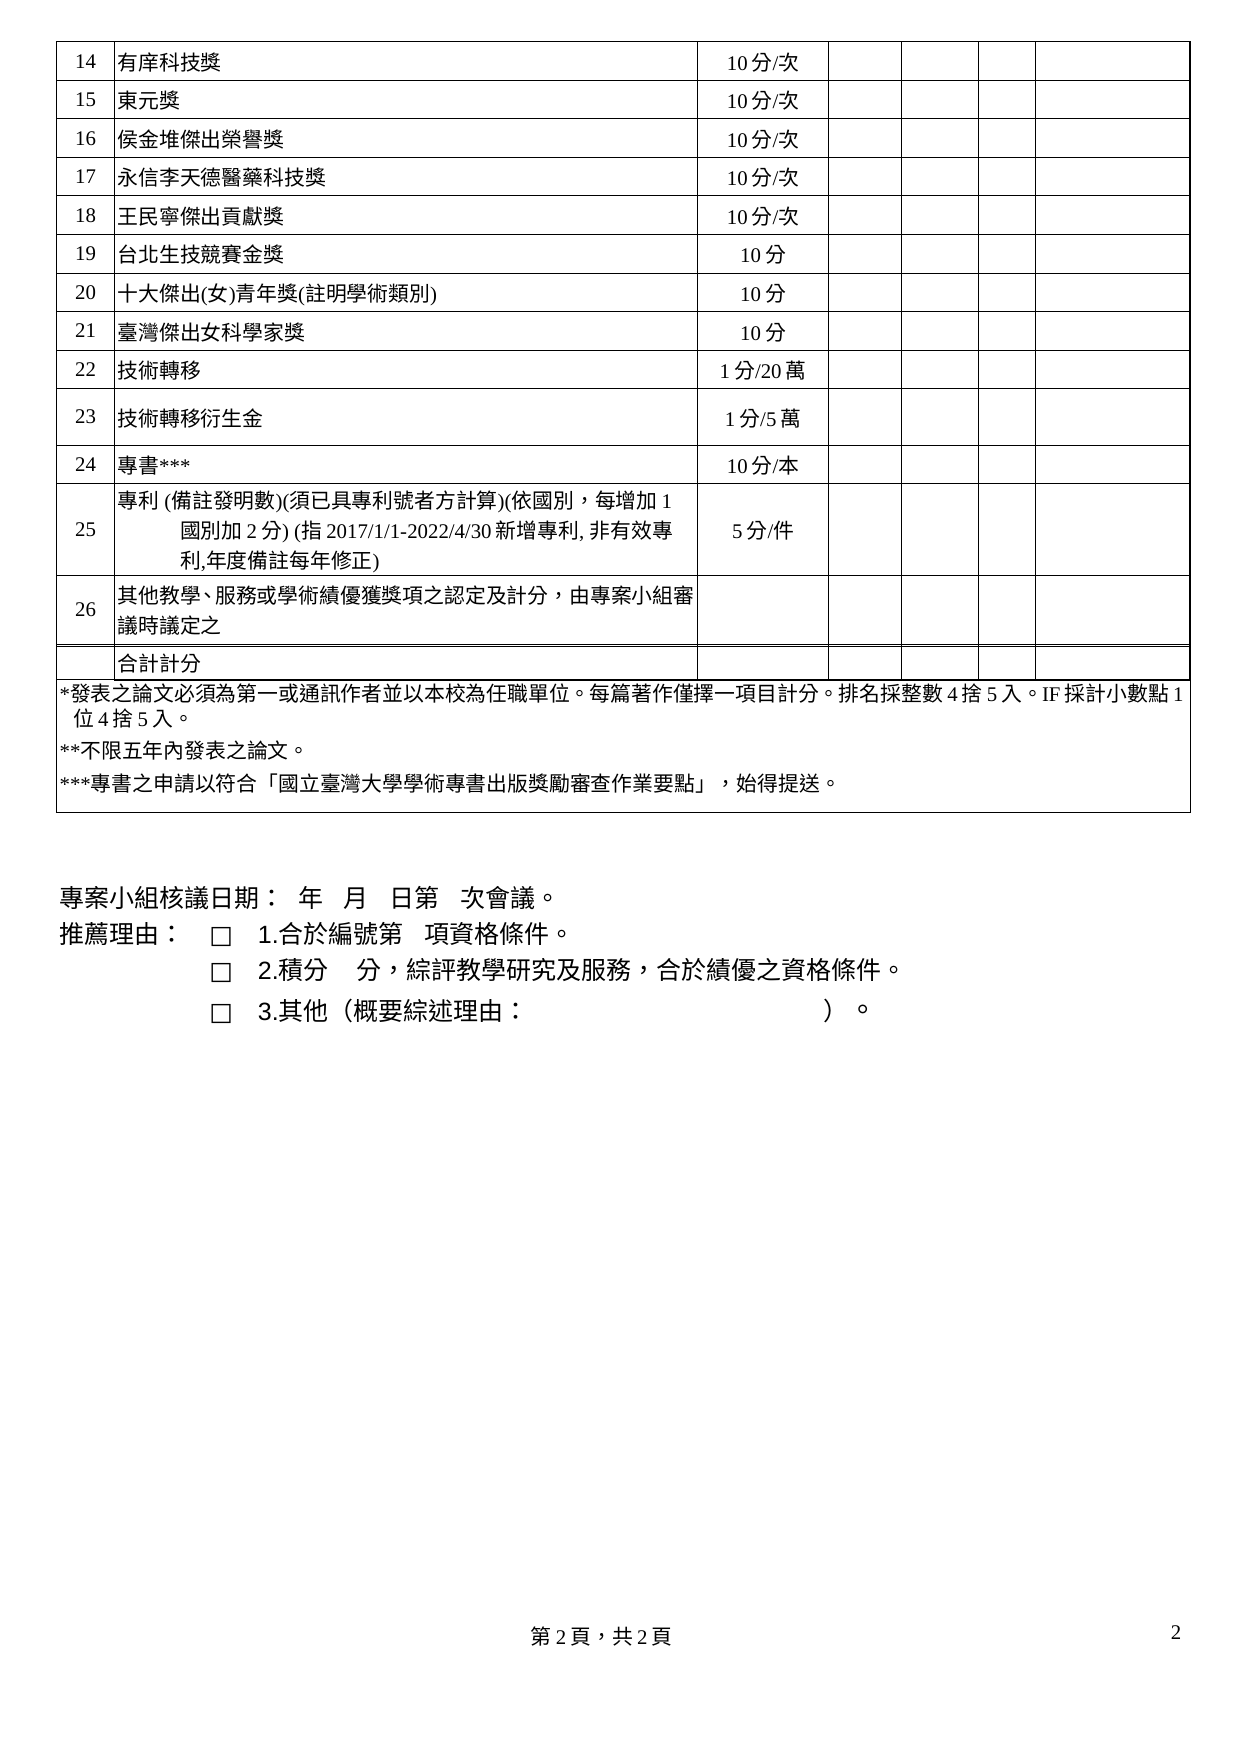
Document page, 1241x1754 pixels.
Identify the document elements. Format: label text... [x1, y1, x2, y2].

table_cell [902, 42, 978, 80]
table_cell [979, 158, 1035, 195]
table_cell 侯金堆傑出榮譽獎 [115, 119, 697, 157]
table_cell [979, 235, 1035, 272]
table_cell 25 [57, 484, 114, 575]
table_cell 十大傑出(女)青年獎(註明學術類別) [115, 274, 697, 311]
table_cell [902, 274, 978, 311]
table_cell 臺灣傑出女科學家獎 [115, 312, 697, 349]
table_cell 10分 [698, 274, 828, 311]
table_cell 有庠科技獎 [115, 42, 697, 80]
table_cell 1分/20萬 [698, 351, 828, 388]
table_cell [1036, 274, 1189, 311]
table_cell [979, 647, 1035, 679]
table_cell [979, 274, 1035, 311]
table_cell 其他教學、服務或學術績優獲獎項之認定及計分，由專案小組審議時議定之 [115, 576, 697, 643]
table_cell 20 [57, 274, 114, 311]
table_cell 17 [57, 158, 114, 195]
table_cell 14 [57, 42, 114, 80]
table_cell [979, 389, 1035, 445]
table_cell 台北生技競賽金獎 [115, 235, 697, 272]
table_cell [979, 484, 1035, 575]
table_cell [698, 576, 828, 643]
table_cell [1036, 235, 1189, 272]
table_cell 10分/次 [698, 158, 828, 195]
table_cell [979, 42, 1035, 80]
table_cell [829, 576, 901, 643]
table_cell [829, 81, 901, 118]
table_cell [1036, 446, 1189, 483]
text 推薦理由： □ 1.合於編號第 項資格條件。 [59, 914, 1181, 951]
table_cell [979, 81, 1035, 118]
table_cell 專利 (備註發明數)(須已具專利號者方計算)(依國別，每增加1國別加2分) (指2017/1/1-2022/4/30新增專利, 非有效專利,年度備註每年修正) [115, 484, 697, 575]
table_cell [902, 119, 978, 157]
table_cell [829, 235, 901, 272]
table_cell [979, 196, 1035, 234]
table_cell 10分 [698, 312, 828, 349]
table_cell [1036, 484, 1189, 575]
table_cell [902, 576, 978, 643]
table_cell [979, 576, 1035, 643]
table_cell [902, 647, 978, 679]
table_cell 合計計分 [115, 647, 697, 679]
table_cell [829, 351, 901, 388]
table_cell 專書*** [115, 446, 697, 483]
table_cell [902, 196, 978, 234]
table_cell 21 [57, 312, 114, 349]
table_cell [829, 389, 901, 445]
table_cell 16 [57, 119, 114, 157]
table_cell [829, 196, 901, 234]
table_cell 1分/5萬 [698, 389, 828, 445]
table_cell [698, 647, 828, 679]
table_cell 22 [57, 351, 114, 388]
table_cell [902, 235, 978, 272]
table_cell [902, 158, 978, 195]
table_cell [1036, 389, 1189, 445]
table_cell [1036, 647, 1189, 679]
table_cell [979, 312, 1035, 349]
table_cell 10分/次 [698, 196, 828, 234]
table_cell 10分/次 [698, 42, 828, 80]
table_cell [902, 351, 978, 388]
table_cell [57, 647, 114, 679]
table_cell 24 [57, 446, 114, 483]
table_cell 10分/本 [698, 446, 828, 483]
table_cell [979, 351, 1035, 388]
table_cell [902, 312, 978, 349]
table_cell 永信李天德醫藥科技獎 [115, 158, 697, 195]
table_cell [829, 647, 901, 679]
table_cell [829, 484, 901, 575]
table_cell 王民寧傑出貢獻獎 [115, 196, 697, 234]
table_cell *發表之論文必須為第一或通訊作者並以本校為任職單位。每篇著作僅擇一項目計分。排名採整數4捨5入。IF採計小數點1位4捨5入。 **不限五年內發表之論文。 ***專書之申請以符合「國立臺灣大學學術專書出版獎勵審查作業要點」，始得提送。 [57, 680, 1190, 812]
table_cell [902, 81, 978, 118]
table_cell [902, 446, 978, 483]
table_cell [829, 312, 901, 349]
table_cell [1036, 351, 1189, 388]
table_cell [1036, 196, 1189, 234]
table_cell [1036, 158, 1189, 195]
table_cell 10分/次 [698, 119, 828, 157]
table_cell [1036, 81, 1189, 118]
table_cell [1036, 42, 1189, 80]
table_cell 東元獎 [115, 81, 697, 118]
table_cell 5分/件 [698, 484, 828, 575]
table_cell 15 [57, 81, 114, 118]
table_cell [902, 484, 978, 575]
table_cell 技術轉移 [115, 351, 697, 388]
table_cell 26 [57, 576, 114, 643]
text □ 2.積分 分，綜評教學研究及服務，合於績優之資格條件。 [59, 951, 1181, 987]
table_cell [902, 389, 978, 445]
table_cell 10分/次 [698, 81, 828, 118]
table_cell [1036, 576, 1189, 643]
table_cell [829, 119, 901, 157]
table_cell 19 [57, 235, 114, 272]
table_cell 10分 [698, 235, 828, 272]
table_cell 23 [57, 389, 114, 445]
table_cell [829, 274, 901, 311]
text □ 3.其他（概要綜述理由： ）。 [59, 987, 1181, 1029]
table_cell [829, 158, 901, 195]
text 專案小組核議日期： 年 月 日第 次會議。 [59, 878, 1181, 914]
table_cell [829, 446, 901, 483]
table_cell [979, 446, 1035, 483]
table_cell [1036, 312, 1189, 349]
table_cell [829, 42, 901, 80]
table_cell 18 [57, 196, 114, 234]
table_cell [1036, 119, 1189, 157]
table_cell [979, 119, 1035, 157]
table_cell 技術轉移衍生金 [115, 389, 697, 445]
